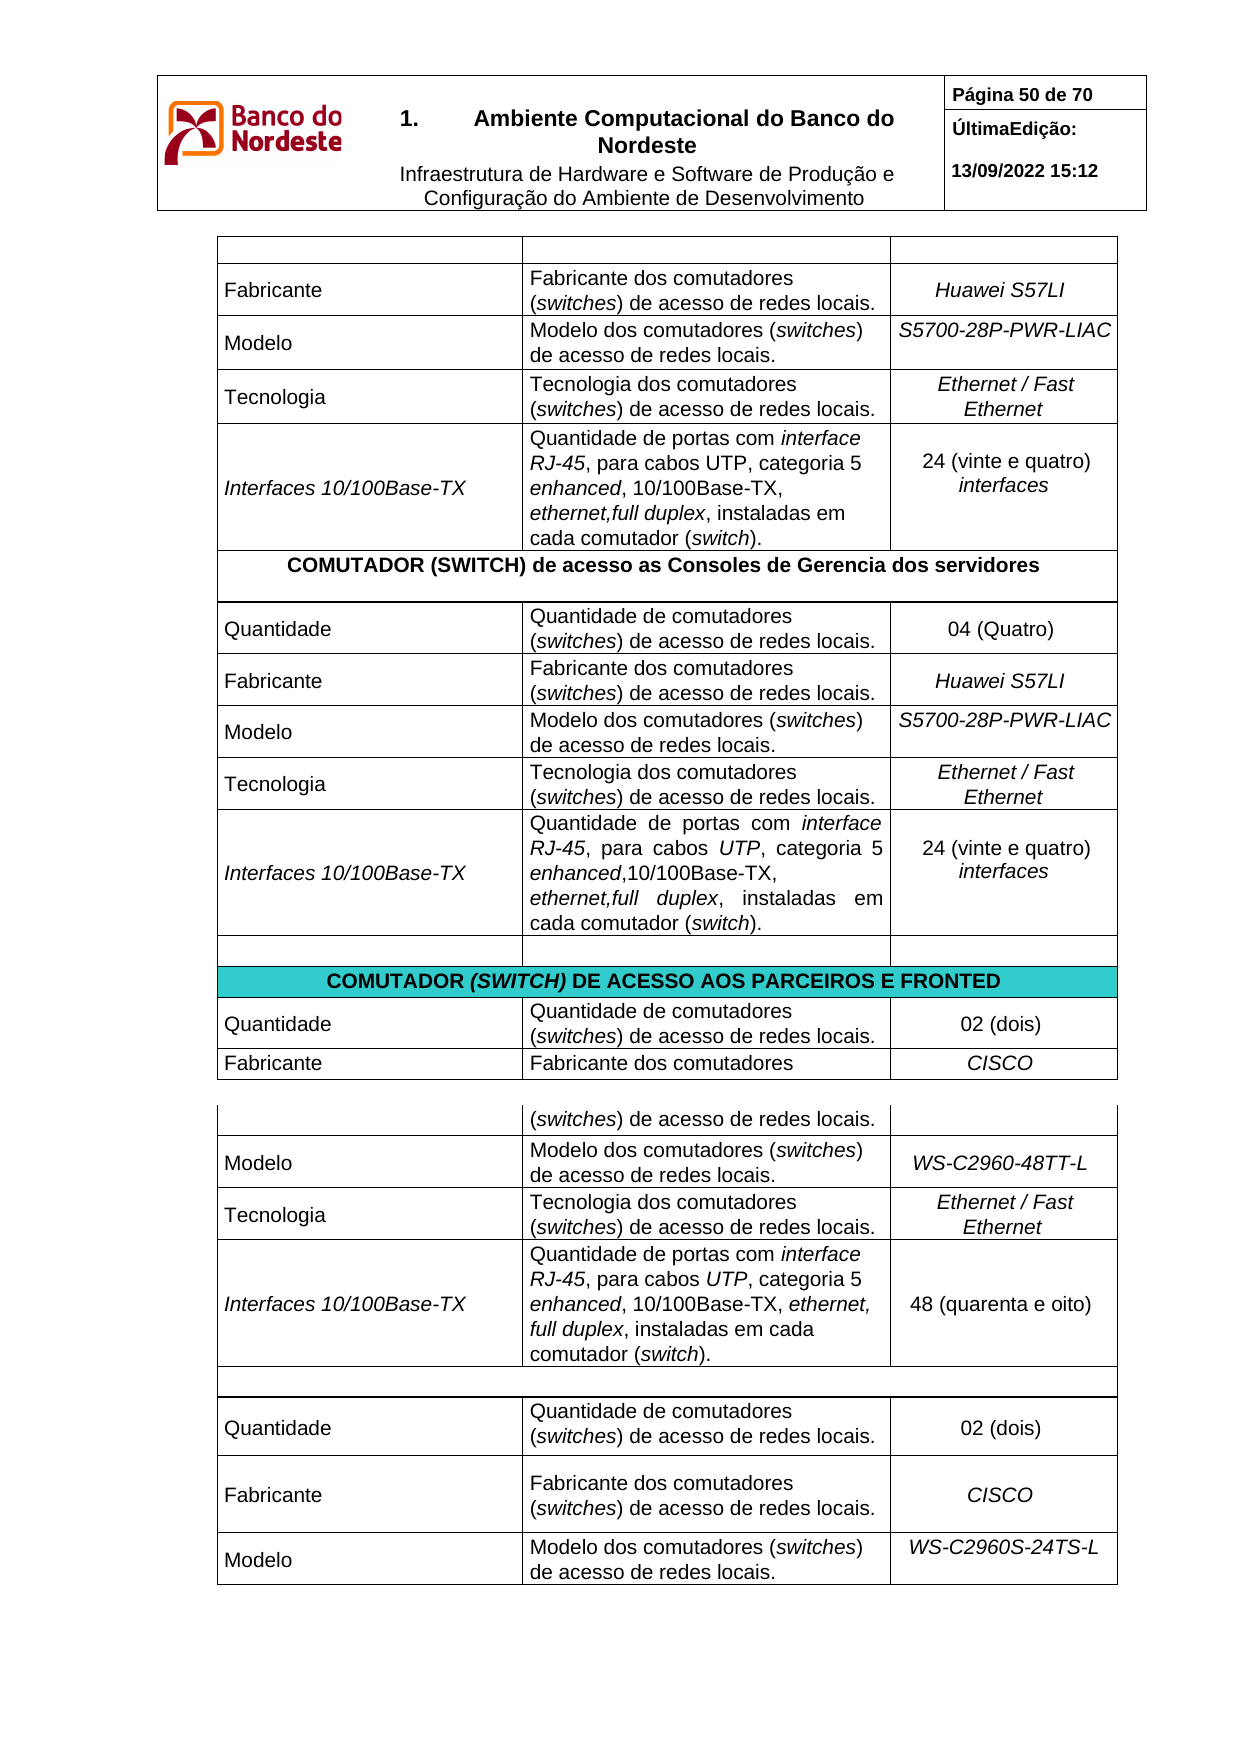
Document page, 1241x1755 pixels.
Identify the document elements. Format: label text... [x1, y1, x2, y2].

table_cell Tecnologia [218, 1188, 522, 1239]
table_cell [218, 936, 522, 966]
table_cell Quantidade de comutadores (switches) de acesso de redes locais. [523, 1398, 890, 1455]
table_cell Fabricante dos comutadores (switches) de acesso de redes locais. [523, 654, 890, 705]
table_cell WS-C2960-48TT-L [891, 1136, 1117, 1187]
table_cell CISCO [891, 1456, 1117, 1532]
table_cell Fabricante [218, 1049, 522, 1079]
table_cell Huawei S57LI [891, 654, 1117, 705]
table_cell 02 (dois) [891, 998, 1117, 1048]
table_cell 04 (Quatro) [891, 603, 1117, 653]
table_cell Ethernet / Fast Ethernet [891, 370, 1117, 423]
table_cell COMUTADOR (SWITCH) de acesso as Consoles de Gerencia dos servidores [218, 551, 1117, 601]
table_cell Modelo dos comutadores (switches) de acesso de redes locais. [523, 1136, 890, 1187]
table_cell [218, 237, 522, 263]
table_cell Quantidade de comutadores (switches) de acesso de redes locais. [523, 603, 890, 653]
table_header [218, 1105, 522, 1135]
table_cell Tecnologia dos comutadores (switches) de acesso de redes locais. [523, 758, 890, 808]
table_cell Quantidade de portas com interface RJ-45, para cabos UTP, categoria 5 enhanced, 10/100Base-TX, ethernet,full duplex, instaladas em cada comutador (switch). [523, 424, 890, 549]
table_cell Interfaces 10/100Base-TX [218, 1240, 522, 1366]
table_cell Interfaces 10/100Base-TX [218, 424, 522, 549]
table_cell Tecnologia [218, 758, 522, 808]
table_cell S5700-28P-PWR-LIAC [891, 706, 1117, 757]
table_cell 24 (vinte e quatro) interfaces [891, 424, 1117, 549]
table_cell Quantidade [218, 603, 522, 653]
table_cell Quantidade [218, 998, 522, 1048]
table_cell Fabricante dos comutadores [523, 1049, 890, 1079]
table_cell Tecnologia [218, 370, 522, 423]
table_cell Modelo [218, 316, 522, 368]
table_cell Quantidade [218, 1398, 522, 1455]
table_cell WS-C2960S-24TS-L [891, 1533, 1117, 1584]
table_cell Tecnologia dos comutadores (switches) de acesso de redes locais. [523, 370, 890, 423]
table_cell [523, 936, 890, 966]
table_cell Ethernet / Fast Ethernet [891, 1188, 1117, 1239]
table_cell Tecnologia dos comutadores (switches) de acesso de redes locais. [523, 1188, 890, 1239]
table_cell Modelo dos comutadores (switches) de acesso de redes locais. [523, 1533, 890, 1584]
table_header [891, 1105, 1117, 1135]
table_cell 02 (dois) [891, 1398, 1117, 1455]
table_cell Fabricante dos comutadores (switches) de acesso de redes locais. [523, 1456, 890, 1532]
table_cell Fabricante [218, 654, 522, 705]
table_cell Ethernet / Fast Ethernet [891, 758, 1117, 808]
table_cell S5700-28P-PWR-LIAC [891, 316, 1117, 368]
table_cell Huawei S57LI [891, 264, 1117, 314]
table_cell Fabricante dos comutadores (switches) de acesso de redes locais. [523, 264, 890, 314]
table_cell Modelo dos comutadores (switches) de acesso de redes locais. [523, 706, 890, 757]
table_cell Modelo [218, 1136, 522, 1187]
table_cell COMUTADOR (SWITCH) DE ACESSO AOS PARCEIROS E FRONTED [218, 967, 1117, 997]
table_cell Quantidade de comutadores (switches) de acesso de redes locais. [523, 998, 890, 1048]
table_cell Quantidade de portas com interface RJ-45, para cabos UTP, categoria 5 enhanced, 10/100Base-TX, ethernet, full duplex, instaladas em cada comutador (switch). [523, 1240, 890, 1366]
table_cell [218, 1367, 1117, 1396]
table_cell Interfaces 10/100Base-TX [218, 810, 522, 935]
table_cell CISCO [891, 1049, 1117, 1079]
table_header (switches) de acesso de redes locais. [523, 1105, 890, 1135]
table_cell Fabricante [218, 1456, 522, 1532]
table_cell [523, 237, 890, 263]
table_cell Fabricante [218, 264, 522, 314]
table_cell Modelo [218, 1533, 522, 1584]
table_cell [891, 237, 1117, 263]
table_cell Modelo [218, 706, 522, 757]
table_cell 24 (vinte e quatro) interfaces [891, 810, 1117, 935]
table_cell [891, 936, 1117, 966]
table_cell Modelo dos comutadores (switches) de acesso de redes locais. [523, 316, 890, 368]
table_cell 48 (quarenta e oito) [891, 1240, 1117, 1366]
table_cell Quantidade de portas com interface RJ-45, para cabos UTP, categoria 5 enhanced,10/100Base-TX, ethernet,full duplex, instaladas em cada comutador (switch). [523, 810, 890, 935]
